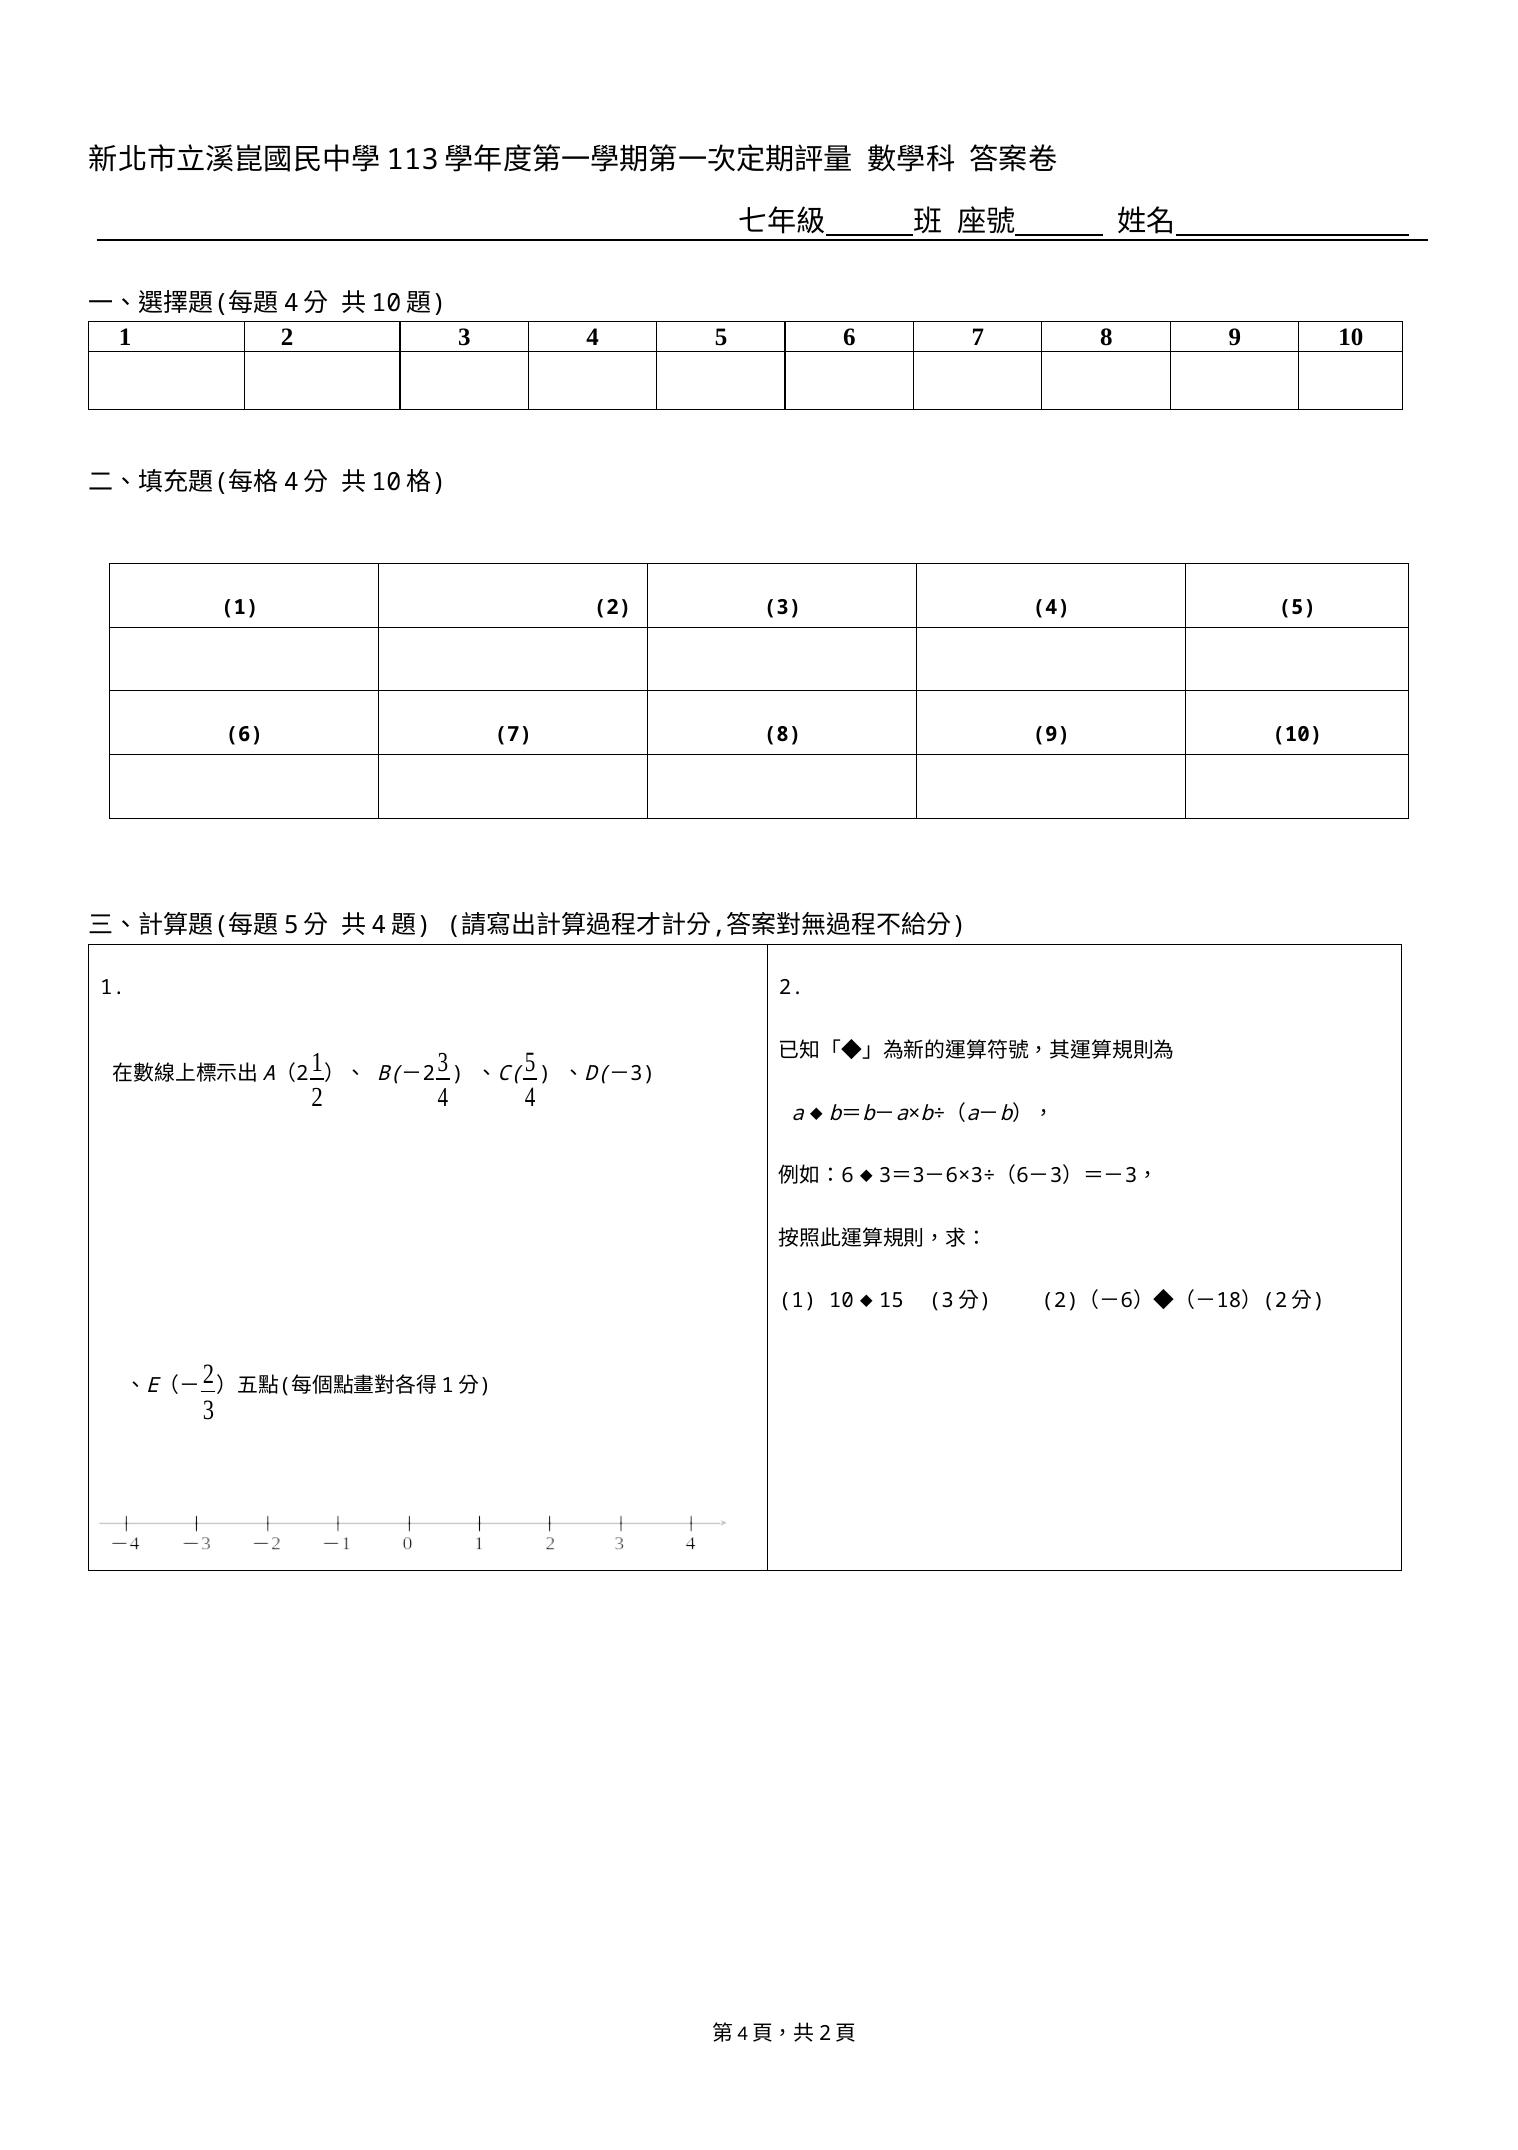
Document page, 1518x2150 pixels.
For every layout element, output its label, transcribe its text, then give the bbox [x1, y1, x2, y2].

text 七年級 班 座號 姓名 [738, 177, 1429, 240]
table_header 10 [1299, 322, 1402, 351]
table_cell [1299, 352, 1402, 408]
table_cell [917, 755, 1185, 817]
text 新北市立溪崑國民中學113學年度第一學期第一次定期評量 數學科 答案卷 [89, 115, 1429, 177]
table_cell [917, 628, 1185, 690]
table_cell (10) [1186, 691, 1408, 754]
table_cell [786, 352, 913, 408]
table_cell [648, 755, 916, 817]
table_cell [1186, 755, 1408, 817]
table_header 1 [89, 322, 244, 351]
table_header 2 [245, 322, 399, 351]
table_header 8 [1042, 322, 1170, 351]
table_header 4 [529, 322, 656, 351]
table_cell [1186, 628, 1408, 690]
text 三、計算題(每題5分 共4題) (請寫出計算過程才計分,答案對無過程不給分) [89, 881, 1429, 943]
text 二、填充題(每格4分 共10格) [89, 438, 1429, 501]
table_cell (8) [648, 691, 916, 754]
table_cell (9) [917, 691, 1185, 754]
table_header 7 [914, 322, 1041, 351]
table_cell [401, 352, 528, 408]
table_cell [914, 352, 1041, 408]
table_cell [110, 628, 378, 690]
table_header 6 [786, 322, 913, 351]
table_header (4) [917, 564, 1185, 627]
table_header (5) [1186, 564, 1408, 627]
table_header (2) [379, 564, 647, 627]
table_header 2. 已知「◆」為新的運算符號，其運算規則為 a◆b＝b－a×b÷（a－b）， 例如：6◆3＝3－6×3÷（6－3）＝－3， 按照此運算規則，求： (1) 10◆15 (3分) (2)（－6）◆（－18）(2分) [768, 945, 1401, 1569]
table_cell [1171, 352, 1298, 408]
text 一、選擇題(每題4分 共10題) [89, 259, 1429, 321]
table_cell [529, 352, 656, 408]
table_cell [657, 352, 784, 408]
table_cell [89, 352, 244, 408]
table_cell [379, 755, 647, 817]
table_header 5 [657, 322, 784, 351]
table_cell [379, 628, 647, 690]
table_header 3 [401, 322, 528, 351]
table_header (1) [110, 564, 378, 627]
table_header 9 [1171, 322, 1298, 351]
table_cell [1042, 352, 1170, 408]
table_cell [110, 755, 378, 817]
table_cell (7) [379, 691, 647, 754]
table_header (3) [648, 564, 916, 627]
table_header 1. 在數線上標示出A（2）、 B(－2) 、C() 、D(－3) 、E（－）五點(每個點畫對各得1分) [89, 945, 767, 1569]
table_cell (6) [110, 691, 378, 754]
table_cell [245, 352, 399, 408]
table_cell [648, 628, 916, 690]
